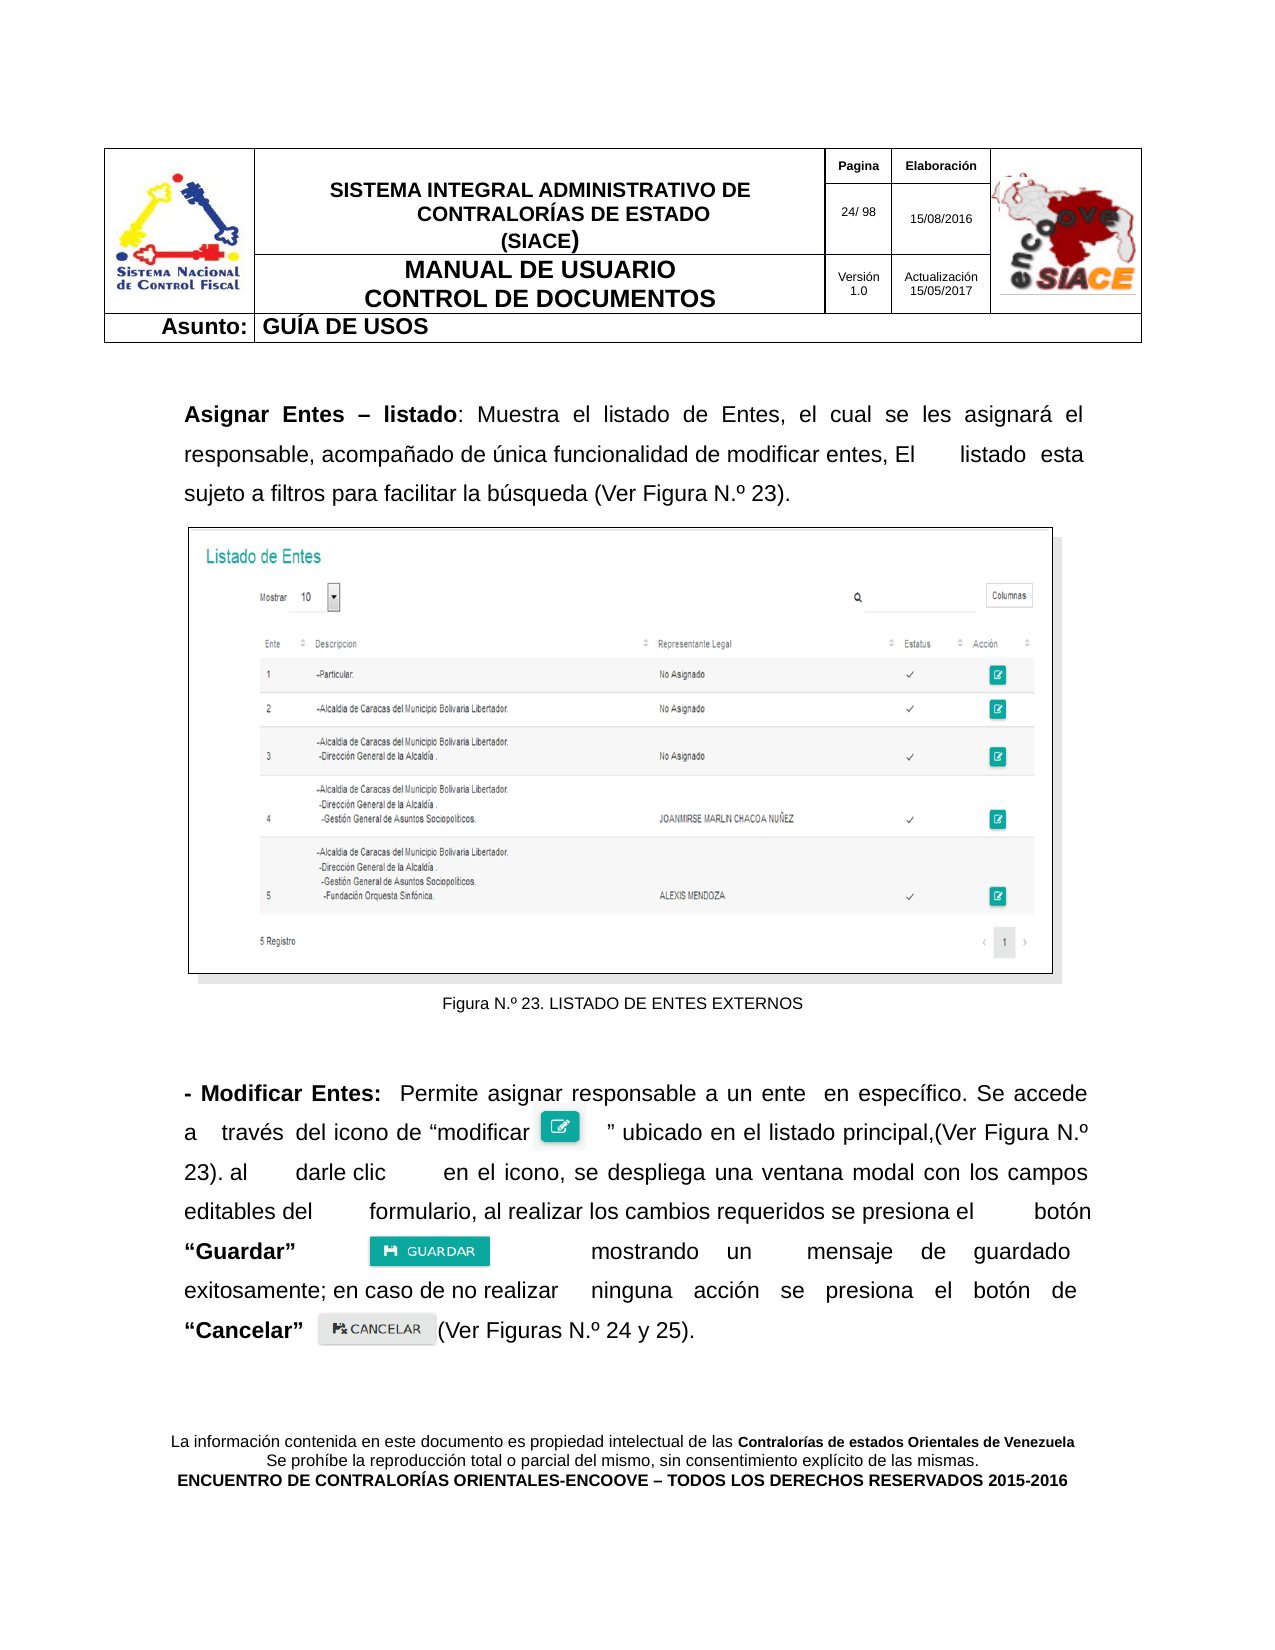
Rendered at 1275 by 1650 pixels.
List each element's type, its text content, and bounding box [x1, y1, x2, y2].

picture [991, 169, 1137, 296]
picture [367, 1234, 491, 1268]
text Asignar Entes – listado: Muestra el listado de Entes, el cual se les asignará el responsable, acompañado de única funcionalidad de modificar entes, El listado esta sujeto a filtros para facilitar la búsqueda (Ver Figura N.º 23). [148, 401, 1098, 507]
picture [190, 529, 1049, 971]
picture [314, 1311, 438, 1346]
picture [532, 1103, 587, 1150]
text - Modificar Entes: Permite asignar responsable a un ente en específico. Se accede a través del icono de “modificar ” ubicado en el listado principal,(Ver Figura N.º 23). al darle clic en el icono, se despliega una ventana modal con los campos editables del formulario, al realizar los cambios requeridos se presiona el botón “Guardar” mostrando un mensaje de guardado exitosamente; en caso de no realizar ninguna acción se presiona el botón de “Cancelar” (Ver Figuras N.º 24 y 25). [148, 1080, 1098, 1343]
text Figura N.º 23. LISTADO DE ENTES EXTERNOS [148, 520, 1098, 1013]
picture [106, 169, 252, 296]
